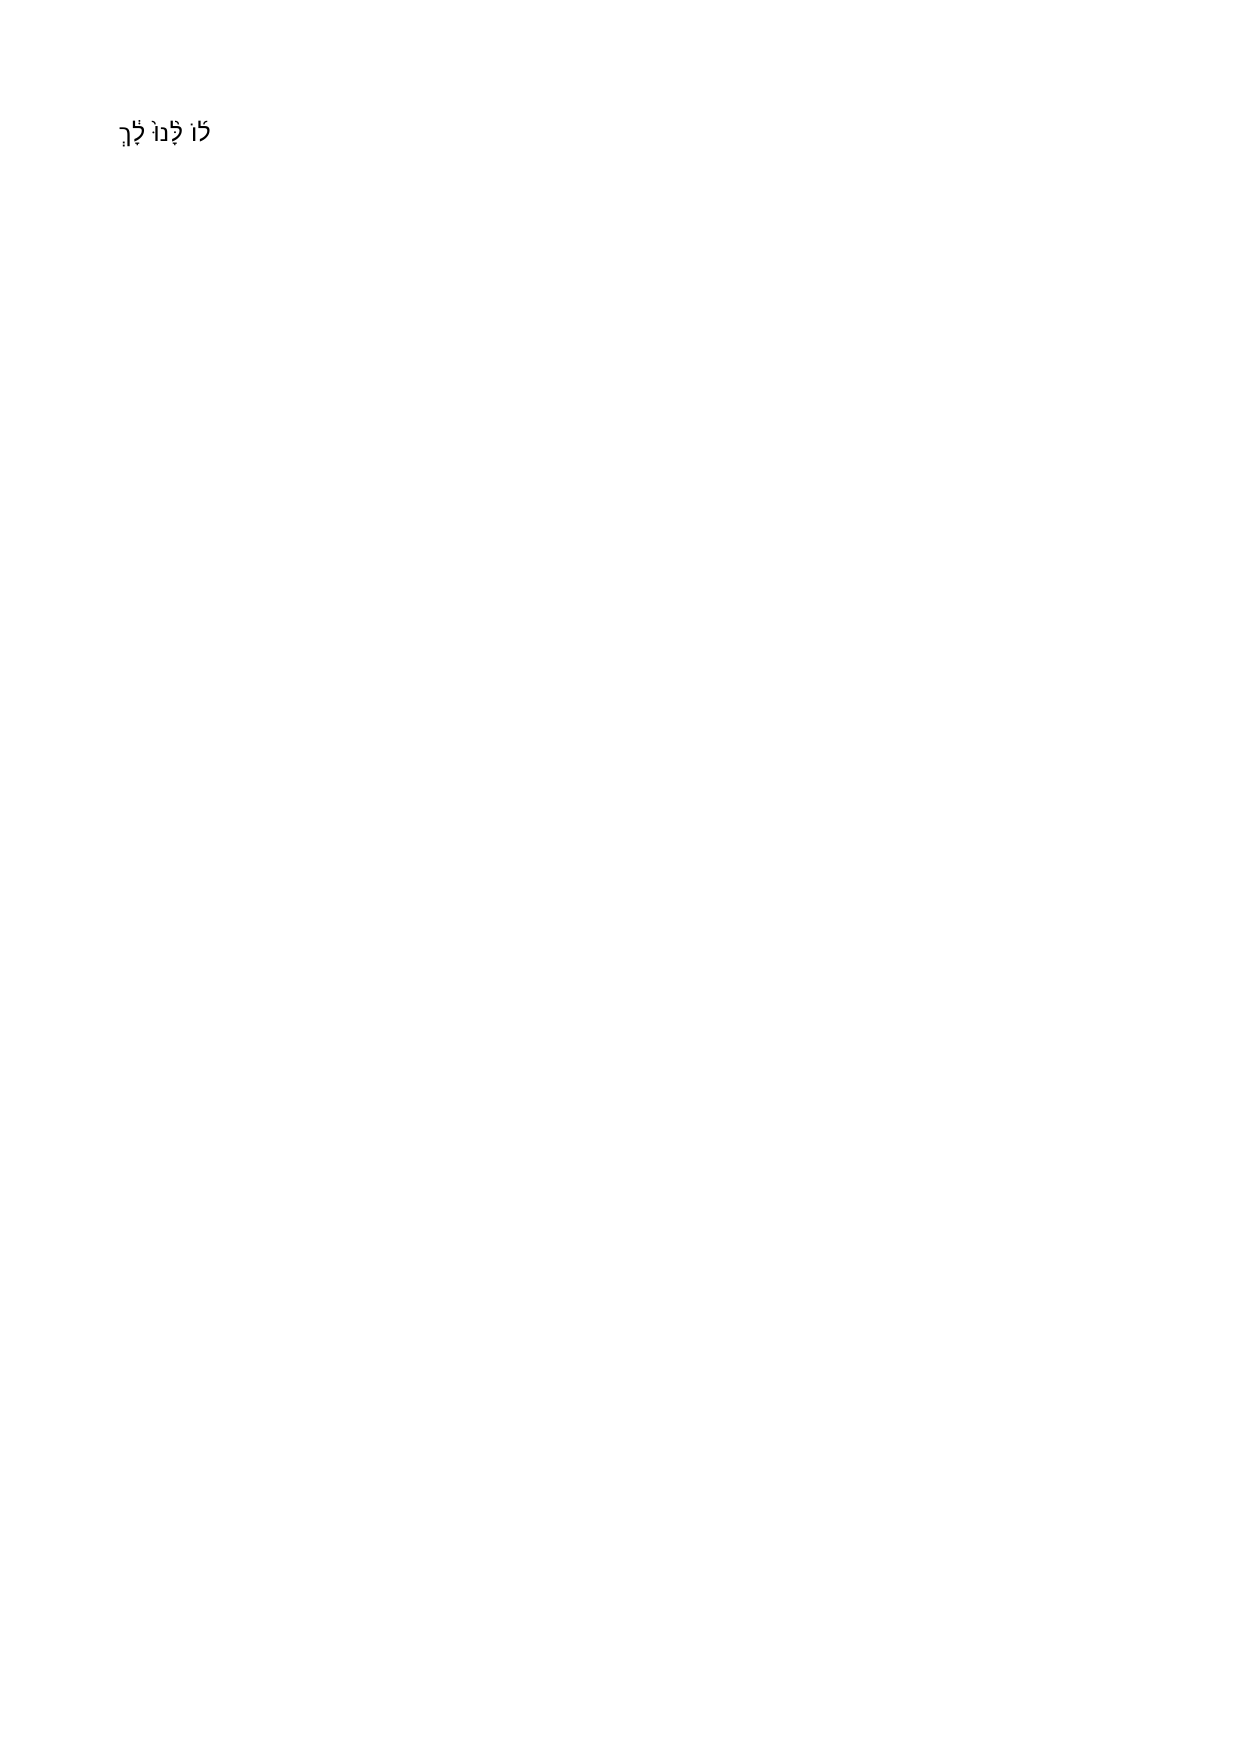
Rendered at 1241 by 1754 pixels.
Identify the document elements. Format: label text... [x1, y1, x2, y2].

text ל֜וֹ לָּ֨נוּ֙ לָ֔ךְ [118, 118, 1122, 147]
